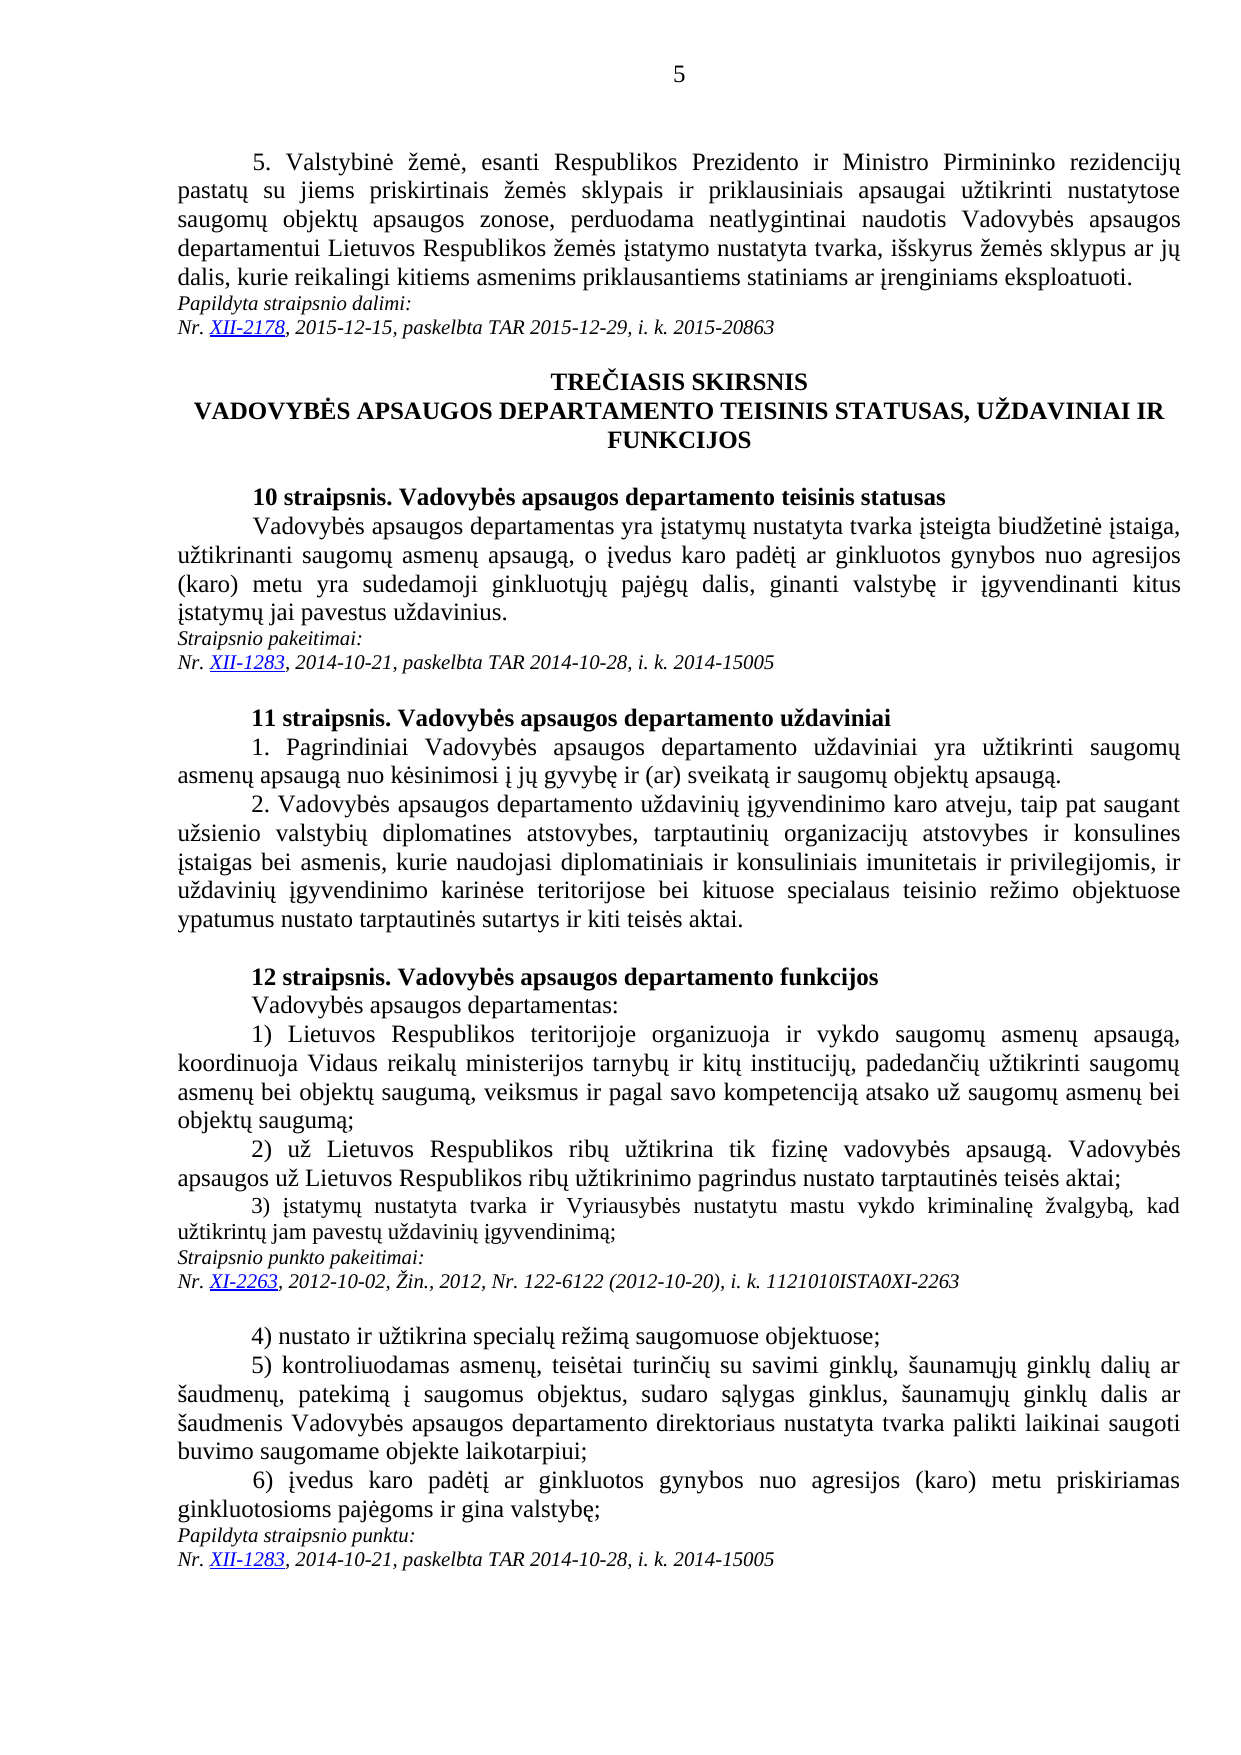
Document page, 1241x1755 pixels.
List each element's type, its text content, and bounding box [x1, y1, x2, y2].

text Nr. XI-2263, 2012-10-02, Žin., 2012, Nr. 122-6122 (2012-10-20), i. k. 1121010ISTA0XI-2263 [177, 1269, 1181, 1293]
text Nr. XII-1283, 2014-10-21, paskelbta TAR 2014-10-28, i. k. 2014-15005 [177, 1547, 1181, 1571]
text Vadovybės apsaugos departamentas yra įstatymų nustatyta tvarka įsteigta biudžetinė įstaiga, užtikrinanti saugomų asmenų apsaugą, o įvedus karo padėtį ar ginkluotos gynybos nuo agresijos (karo) metu yra sudedamoji ginkluotųjų pajėgų dalis, ginanti valstybę ir įgyvendinanti kitus įstatymų jai pavestus uždavinius. [177, 511, 1181, 626]
text 1) Lietuvos Respublikos teritorijoje organizuoja ir vykdo saugomų asmenų apsaugą, koordinuoja Vidaus reikalų ministerijos tarnybų ir kitų institucijų, padedančių užtikrinti saugomų asmenų bei objektų saugumą, veiksmus ir pagal savo kompetenciją atsako už saugomų asmenų bei objektų saugumą; [177, 1019, 1181, 1134]
text 5) kontroliuodamas asmenų, teisėtai turinčių su savimi ginklų, šaunamųjų ginklų dalių ar šaudmenų, patekimą į saugomus objektus, sudaro sąlygas ginklus, šaunamųjų ginklų dalis ar šaudmenis Vadovybės apsaugos departamento direktoriaus nustatyta tvarka palikti laikinai saugoti buvimo saugomame objekte laikotarpiui; [177, 1350, 1181, 1465]
text VADOVYBĖS APSAUGOS DEPARTAMENTO TEISINIS STATUSAS, UŽDAVINIAI IR FUNKCIJOS [177, 396, 1181, 454]
text Papildyta straipsnio punktu: [177, 1523, 1181, 1547]
text 1. Pagrindiniai Vadovybės apsaugos departamento uždaviniai yra užtikrinti saugomų asmenų apsaugą nuo kėsinimosi į jų gyvybę ir (ar) sveikatą ir saugomų objektų apsaugą. [177, 732, 1181, 789]
text Papildyta straipsnio dalimi: [177, 291, 1181, 315]
text Nr. XII-2178, 2015-12-15, paskelbta TAR 2015-12-29, i. k. 2015-20863 [177, 315, 1181, 339]
text Straipsnio pakeitimai: [177, 626, 1181, 650]
text 10 straipsnis. Vadovybės apsaugos departamento teisinis statusas [177, 482, 1181, 511]
text 2) už Lietuvos Respublikos ribų užtikrina tik fizinę vadovybės apsaugą. Vadovybės apsaugos už Lietuvos Respublikos ribų užtikrinimo pagrindus nustato tarptautinės teisės aktai; [177, 1134, 1181, 1192]
text 11 straipsnis. Vadovybės apsaugos departamento uždaviniai [177, 703, 1181, 732]
text TREČIASIS SKIRSNIS [177, 367, 1181, 396]
text 4) nustato ir užtikrina specialų režimą saugomuose objektuose; [177, 1321, 1181, 1350]
text 6) įvedus karo padėtį ar ginkluotos gynybos nuo agresijos (karo) metu priskiriamas ginkluotosioms pajėgoms ir gina valstybę; [177, 1465, 1181, 1523]
text 12 straipsnis. Vadovybės apsaugos departamento funkcijos [177, 962, 1181, 991]
text Straipsnio punkto pakeitimai: [177, 1244, 1181, 1269]
text 2. Vadovybės apsaugos departamento uždavinių įgyvendinimo karo atveju, taip pat saugant užsienio valstybių diplomatines atstovybes, tarptautinių organizacijų atstovybes ir konsulines įstaigas bei asmenis, kurie naudojasi diplomatiniais ir konsuliniais imunitetais ir privilegijomis, ir uždavinių įgyvendinimo karinėse teritorijose bei kituose specialaus teisinio režimo objektuose ypatumus nustato tarptautinės sutartys ir kiti teisės aktai. [177, 789, 1181, 933]
text 3) įstatymų nustatyta tvarka ir Vyriausybės nustatytu mastu vykdo kriminalinę žvalgybą, kad užtikrintų jam pavestų uždavinių įgyvendinimą; [177, 1192, 1181, 1244]
text Vadovybės apsaugos departamentas: [177, 991, 1181, 1019]
text Nr. XII-1283, 2014-10-21, paskelbta TAR 2014-10-28, i. k. 2014-15005 [177, 650, 1181, 674]
text 5. Valstybinė žemė, esanti Respublikos Prezidento ir Ministro Pirmininko rezidencijų pastatų su jiems priskirtinais žemės sklypais ir priklausiniais apsaugai užtikrinti nustatytose saugomų objektų apsaugos zonose, perduodama neatlygintinai naudotis Vadovybės apsaugos departamentui Lietuvos Respublikos žemės įstatymo nustatyta tvarka, išskyrus žemės sklypus ar jų dalis, kurie reikalingi kitiems asmenims priklausantiems statiniams ar įrenginiams eksploatuoti. [177, 147, 1181, 291]
